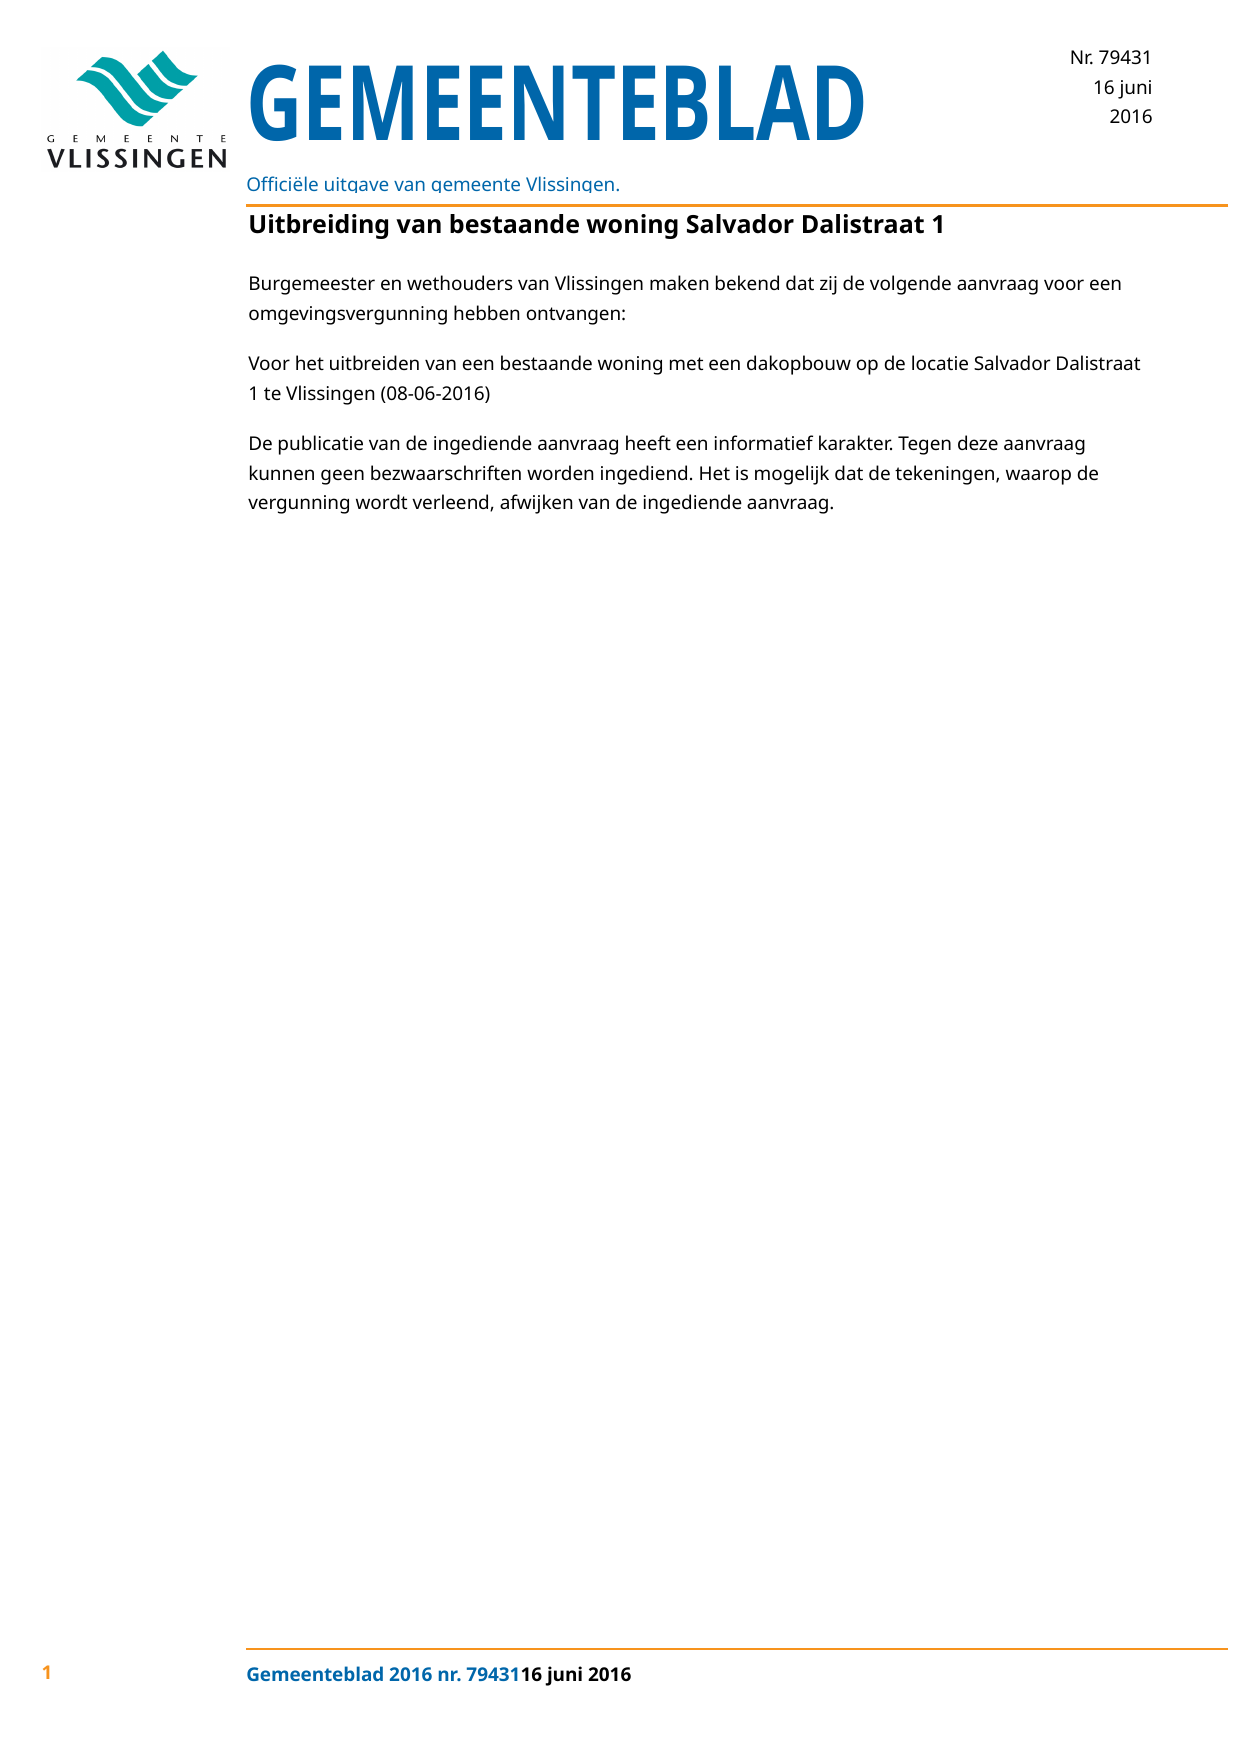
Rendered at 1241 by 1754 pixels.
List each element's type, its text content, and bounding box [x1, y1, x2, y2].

text Voor het uitbreiden van een bestaande woning met een dakopbouw op de locatie Salvador Dalistraat 1 te Vlissingen (08-06-2016) [248, 350, 1152, 406]
text De publicatie van de ingediende aanvraag heeft een informatief karakter. Tegen deze aanvraag kunnen geen bezwaarschriften worden ingediend. Het is mogelijk dat de tekeningen, waarop de vergunning wordt verleend, afwijken van de ingediende aanvraag. [248, 430, 1152, 515]
picture [41, 47, 231, 172]
text Burgemeester en wethouders van Vlissingen maken bekend dat zij de volgende aanvraag voor een omgevingsvergunning hebben ontvangen: [248, 270, 1152, 326]
text Uitbreiding van bestaande woning Salvador Dalistraat 1 [248, 207, 1152, 241]
